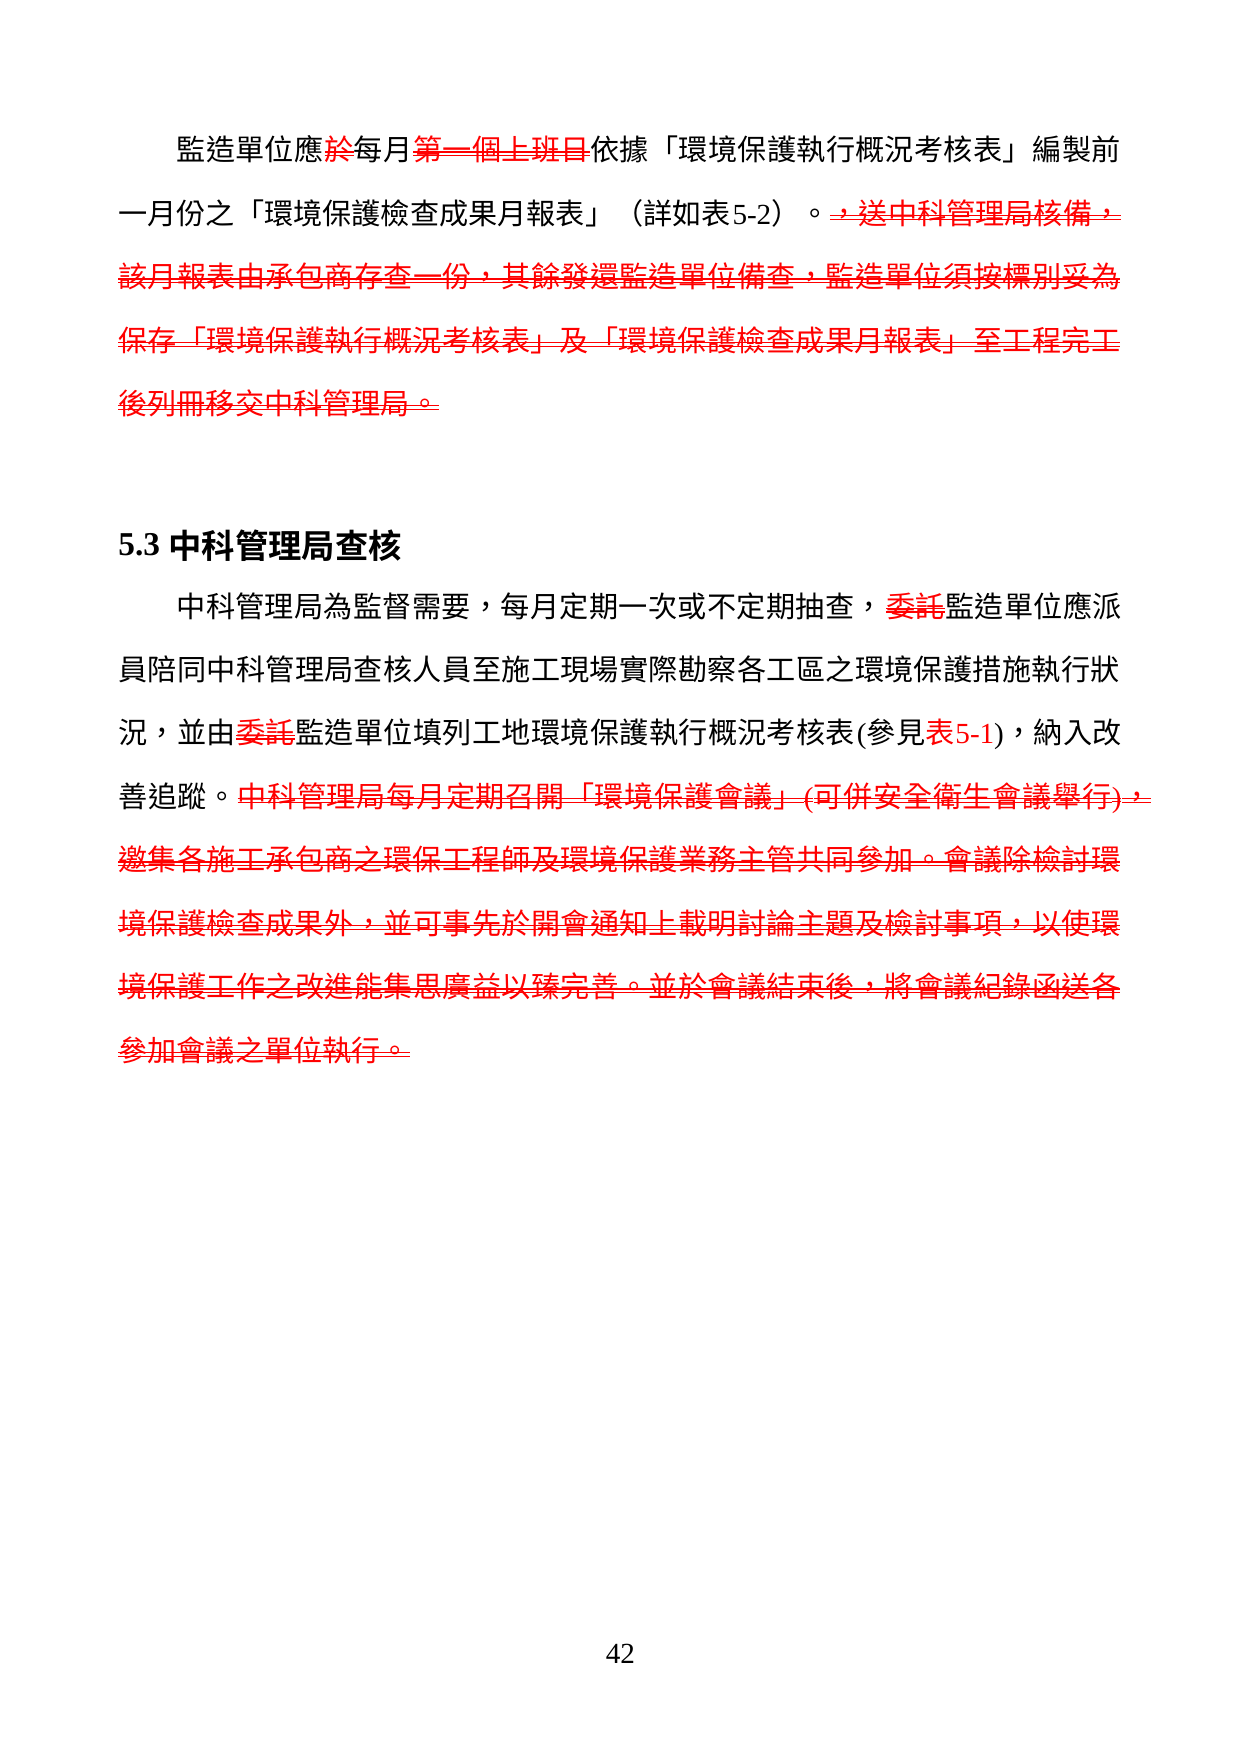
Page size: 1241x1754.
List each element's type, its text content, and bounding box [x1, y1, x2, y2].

text 監造單位應於每月第一個上班日依據「環境保護執行概況考核表」編製前一月份之「環境保護檢查成果月報表」（詳如表5-2）。，送中科管理局核備，該月報表由承包商存查一份，其餘發還監造單位備查，監造單位須按標別妥為保存「環境保護執行概況考核表」及「環境保護檢查成果月報表」至工程完工後列冊移交中科管理局。 [118, 127, 1122, 423]
subtitle 5.3 中科管理局查核 [118, 502, 1122, 564]
text 中科管理局為監督需要，每月定期一次或不定期抽查，委託監造單位應派員陪同中科管理局查核人員至施工現場實際勘察各工區之環境保護措施執行狀況，並由委託監造單位填列工地環境保護執行概況考核表(參見表5-1)，納入改善追蹤。中科管理局每月定期召開「環境保護會議」(可併安全衛生會議舉行)，邀集各施工承包商之環保工程師及環境保護業務主管共同參加。會議除檢討環境保護檢查成果外，並可事先於開會通知上載明討論主題及檢討事項，以使環境保護工作之改進能集思廣益以臻完善。並於會議結束後，將會議紀錄函送各參加會議之單位執行。 [118, 583, 1122, 1069]
